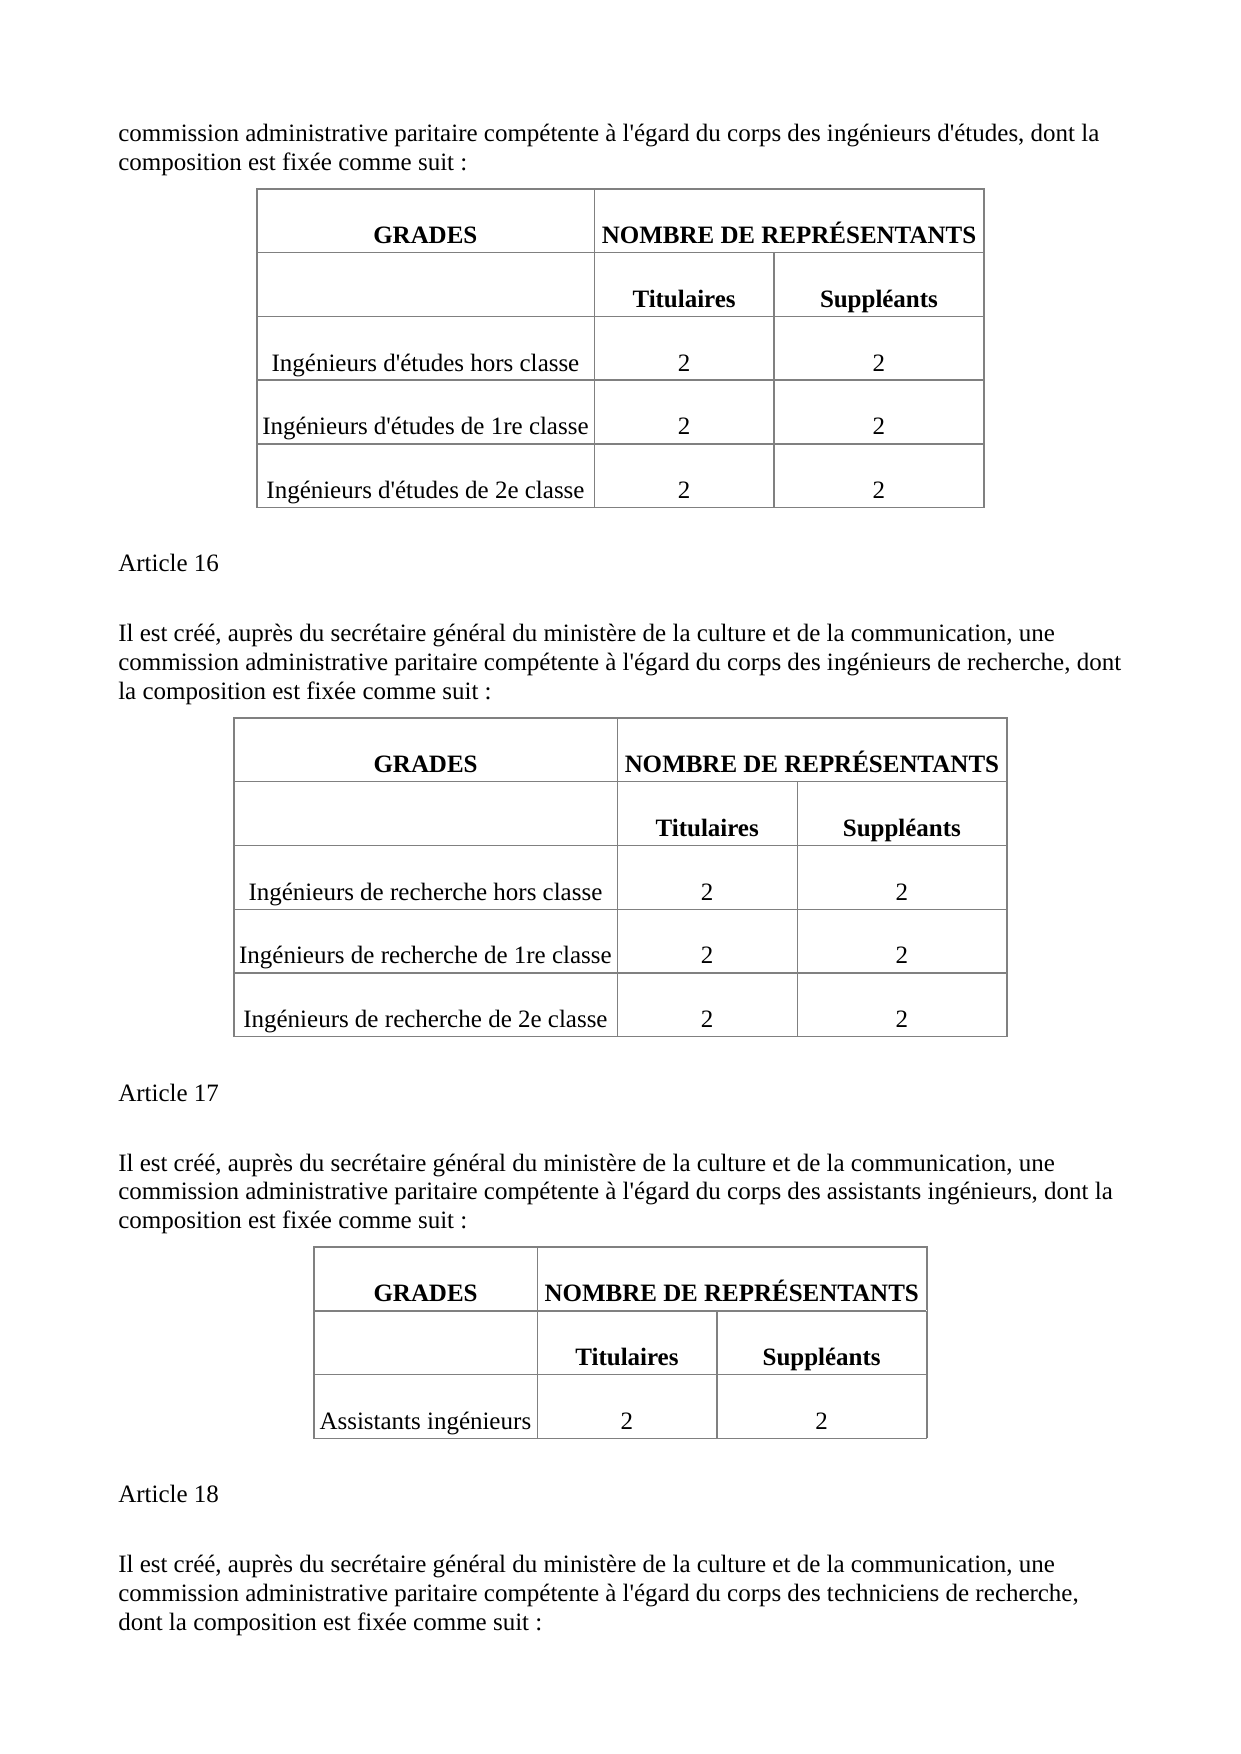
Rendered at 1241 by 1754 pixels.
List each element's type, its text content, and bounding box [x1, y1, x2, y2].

table_cell 2 [595, 381, 773, 443]
table_cell 2 [798, 910, 1006, 972]
table_cell Suppléants [718, 1312, 926, 1374]
table_header GRADES [258, 190, 594, 252]
table_header GRADES [235, 719, 617, 781]
table_header NOMBRE DE REPRÉSENTANTS [618, 719, 1006, 781]
table_cell 2 [538, 1375, 716, 1438]
table_cell Suppléants [775, 253, 983, 316]
table_cell Assistants ingénieurs [315, 1375, 537, 1438]
table_cell 2 [775, 317, 983, 379]
table_cell Ingénieurs de recherche hors classe [235, 846, 617, 908]
table_cell 2 [595, 317, 773, 379]
table_cell [258, 253, 594, 316]
text Il est créé, auprès du secrétaire général du ministère de la culture et de la communication, une commission administrative paritaire compétente à l'égard du corps des techniciens de recherche, dont la composition est fixée comme suit : [118, 1521, 1122, 1636]
table_cell Titulaires [595, 253, 773, 316]
table_header GRADES [315, 1248, 537, 1310]
table_header NOMBRE DE REPRÉSENTANTS [538, 1248, 926, 1310]
table_cell [235, 782, 617, 845]
table_cell 2 [618, 846, 797, 908]
text Article 17 [118, 1078, 1122, 1106]
table_cell Titulaires [538, 1312, 716, 1374]
table_cell Ingénieurs de recherche de 1re classe [235, 910, 617, 972]
table_cell Ingénieurs de recherche de 2e classe [235, 974, 617, 1036]
table_cell 2 [798, 846, 1006, 908]
table_header NOMBRE DE REPRÉSENTANTS [595, 190, 983, 252]
table_cell 2 [798, 974, 1006, 1036]
table_cell Ingénieurs d'études de 2e classe [258, 445, 594, 507]
table_cell 2 [718, 1375, 926, 1438]
text commission administrative paritaire compétente à l'égard du corps des ingénieurs d'études, dont la composition est fixée comme suit : [118, 118, 1122, 176]
table_cell Ingénieurs d'études de 1re classe [258, 381, 594, 443]
table_cell 2 [595, 445, 773, 507]
text Il est créé, auprès du secrétaire général du ministère de la culture et de la communication, une commission administrative paritaire compétente à l'égard du corps des assistants ingénieurs, dont la composition est fixée comme suit : [118, 1119, 1122, 1234]
table_cell Suppléants [798, 782, 1006, 845]
table_cell 2 [618, 974, 797, 1036]
table_cell [315, 1312, 537, 1374]
table_cell 2 [775, 381, 983, 443]
table_cell Ingénieurs d'études hors classe [258, 317, 594, 379]
table_cell Titulaires [618, 782, 797, 845]
text Article 16 [118, 548, 1122, 577]
table_cell 2 [775, 445, 983, 507]
text Il est créé, auprès du secrétaire général du ministère de la culture et de la communication, une commission administrative paritaire compétente à l'égard du corps des ingénieurs de recherche, dont la composition est fixée comme suit : [118, 590, 1122, 705]
table_cell 2 [618, 910, 797, 972]
text Article 18 [118, 1479, 1122, 1508]
